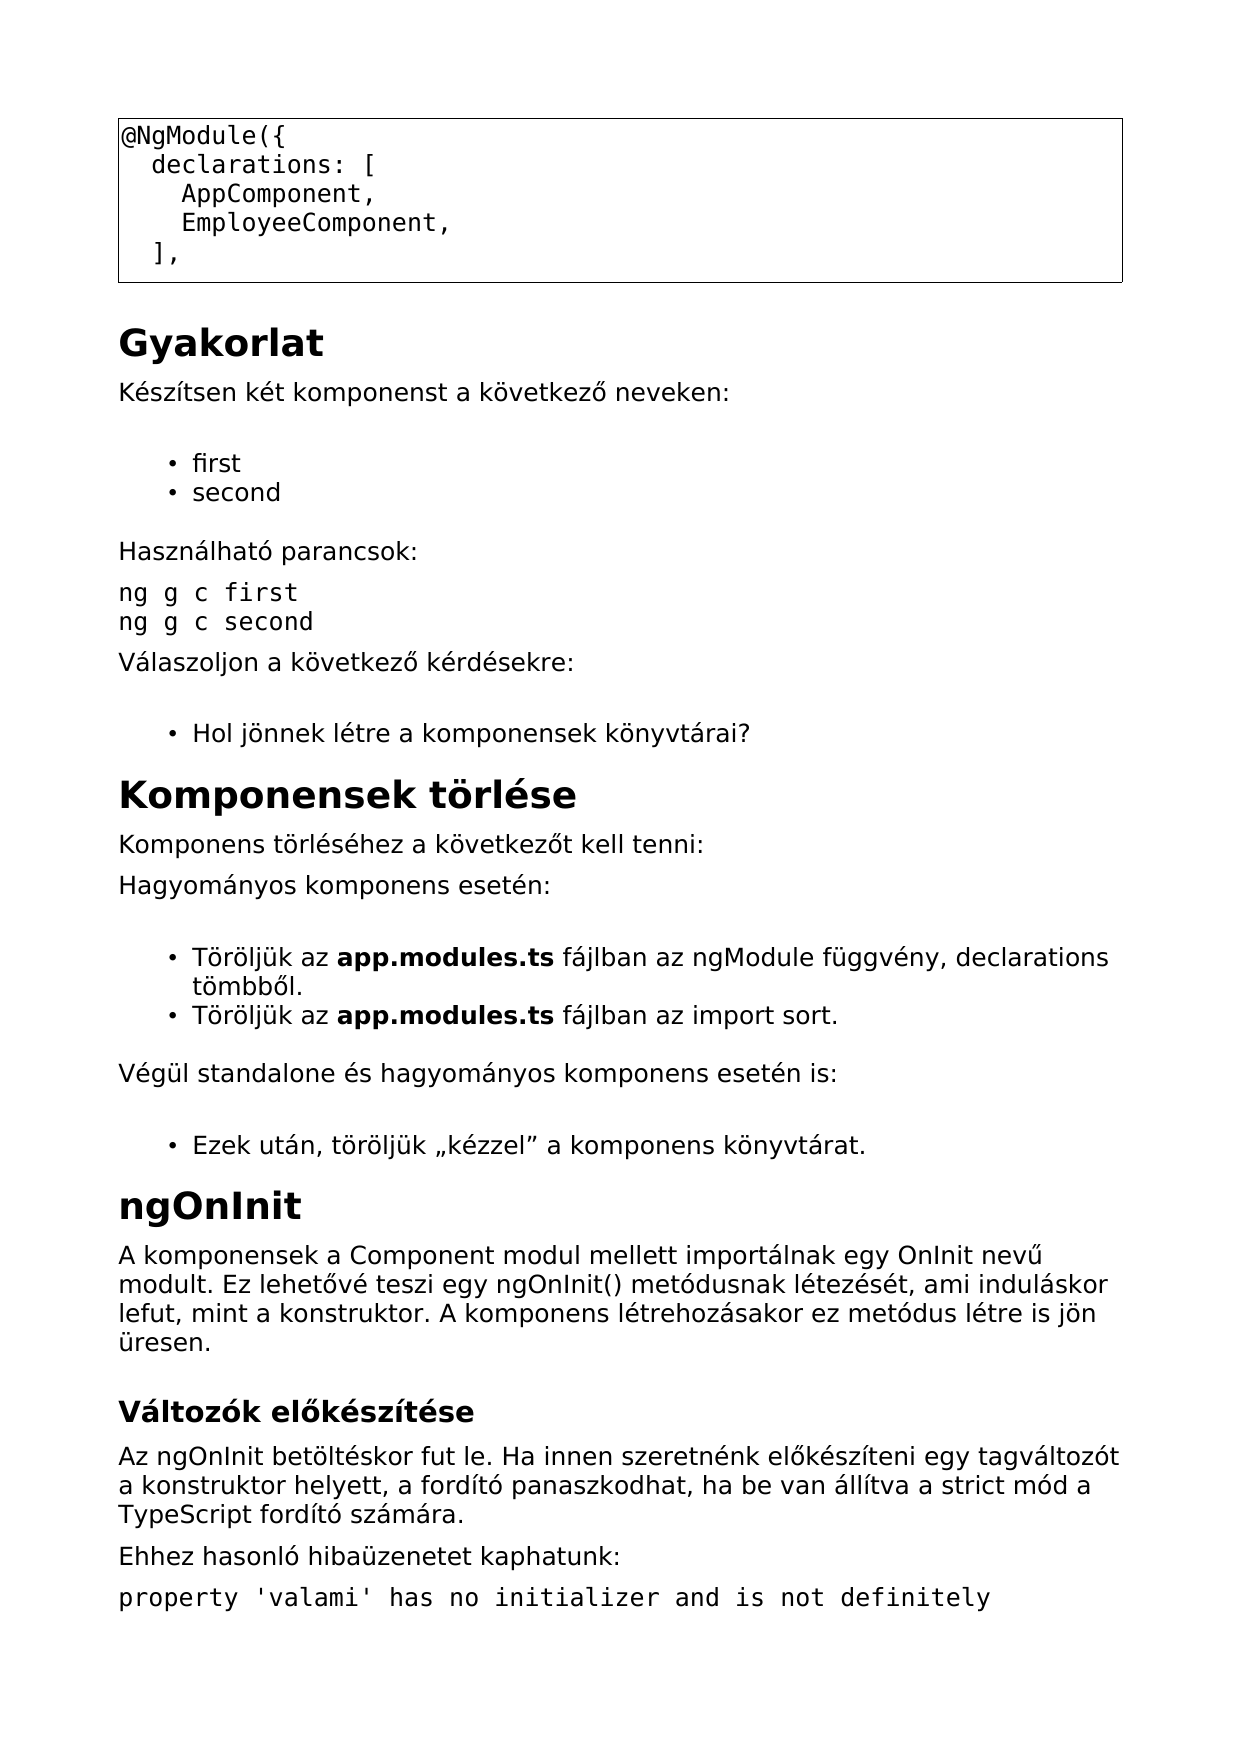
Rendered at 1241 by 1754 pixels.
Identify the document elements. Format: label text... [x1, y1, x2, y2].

subtitle Komponensek törlése [118, 774, 1122, 817]
text property 'valami' has no initializer and is not definitely [118, 1583, 1122, 1613]
subtitle Változók előkészítése [118, 1395, 1122, 1429]
text Végül standalone és hagyományos komponens esetén is: [118, 1060, 1122, 1089]
list second [177, 478, 1122, 507]
subtitle ngOnInit [118, 1185, 1122, 1229]
text Hagyományos komponens esetén: [118, 872, 1122, 901]
text Az ngOnInit betöltéskor fut le. Ha innen szeretnénk előkészíteni egy tagváltozót a konstruktor helyett, a fordító panaszkodhat, ha be van állítva a strict mód a TypeScript fordító számára. [118, 1442, 1122, 1529]
text Készítsen két komponenst a következő neveken: [118, 378, 1122, 407]
text Használható parancsok: [118, 537, 1122, 566]
text ng g c first ng g c second [118, 578, 1122, 637]
list Ezek után, töröljük „kézzel” a komponens könyvtárat. [177, 1131, 1122, 1160]
text Komponens törléséhez a következőt kell tenni: [118, 830, 1122, 859]
subtitle Gyakorlat [118, 322, 1122, 365]
list Töröljük az app.modules.ts fájlban az ngModule függvény, declarations tömbből. [177, 943, 1122, 1001]
list Hol jönnek létre a komponensek könyvtárai? [177, 719, 1122, 749]
list first [177, 449, 1122, 478]
table_header @NgModule({ declarations: [ AppComponent, EmployeeComponent, ], [119, 119, 1122, 282]
text A komponensek a Component modul mellett importálnak egy OnInit nevű modult. Ez lehetővé teszi egy ngOnInit() metódusnak létezését, ami induláskor lefut, mint a konstruktor. A komponens létrehozásakor ez metódus létre is jön üresen. [118, 1241, 1122, 1358]
list Töröljük az app.modules.ts fájlban az import sort. [177, 1001, 1122, 1030]
text Ehhez hasonló hibaüzenetet kaphatunk: [118, 1542, 1122, 1571]
text Válaszoljon a következő kérdésekre: [118, 648, 1122, 678]
